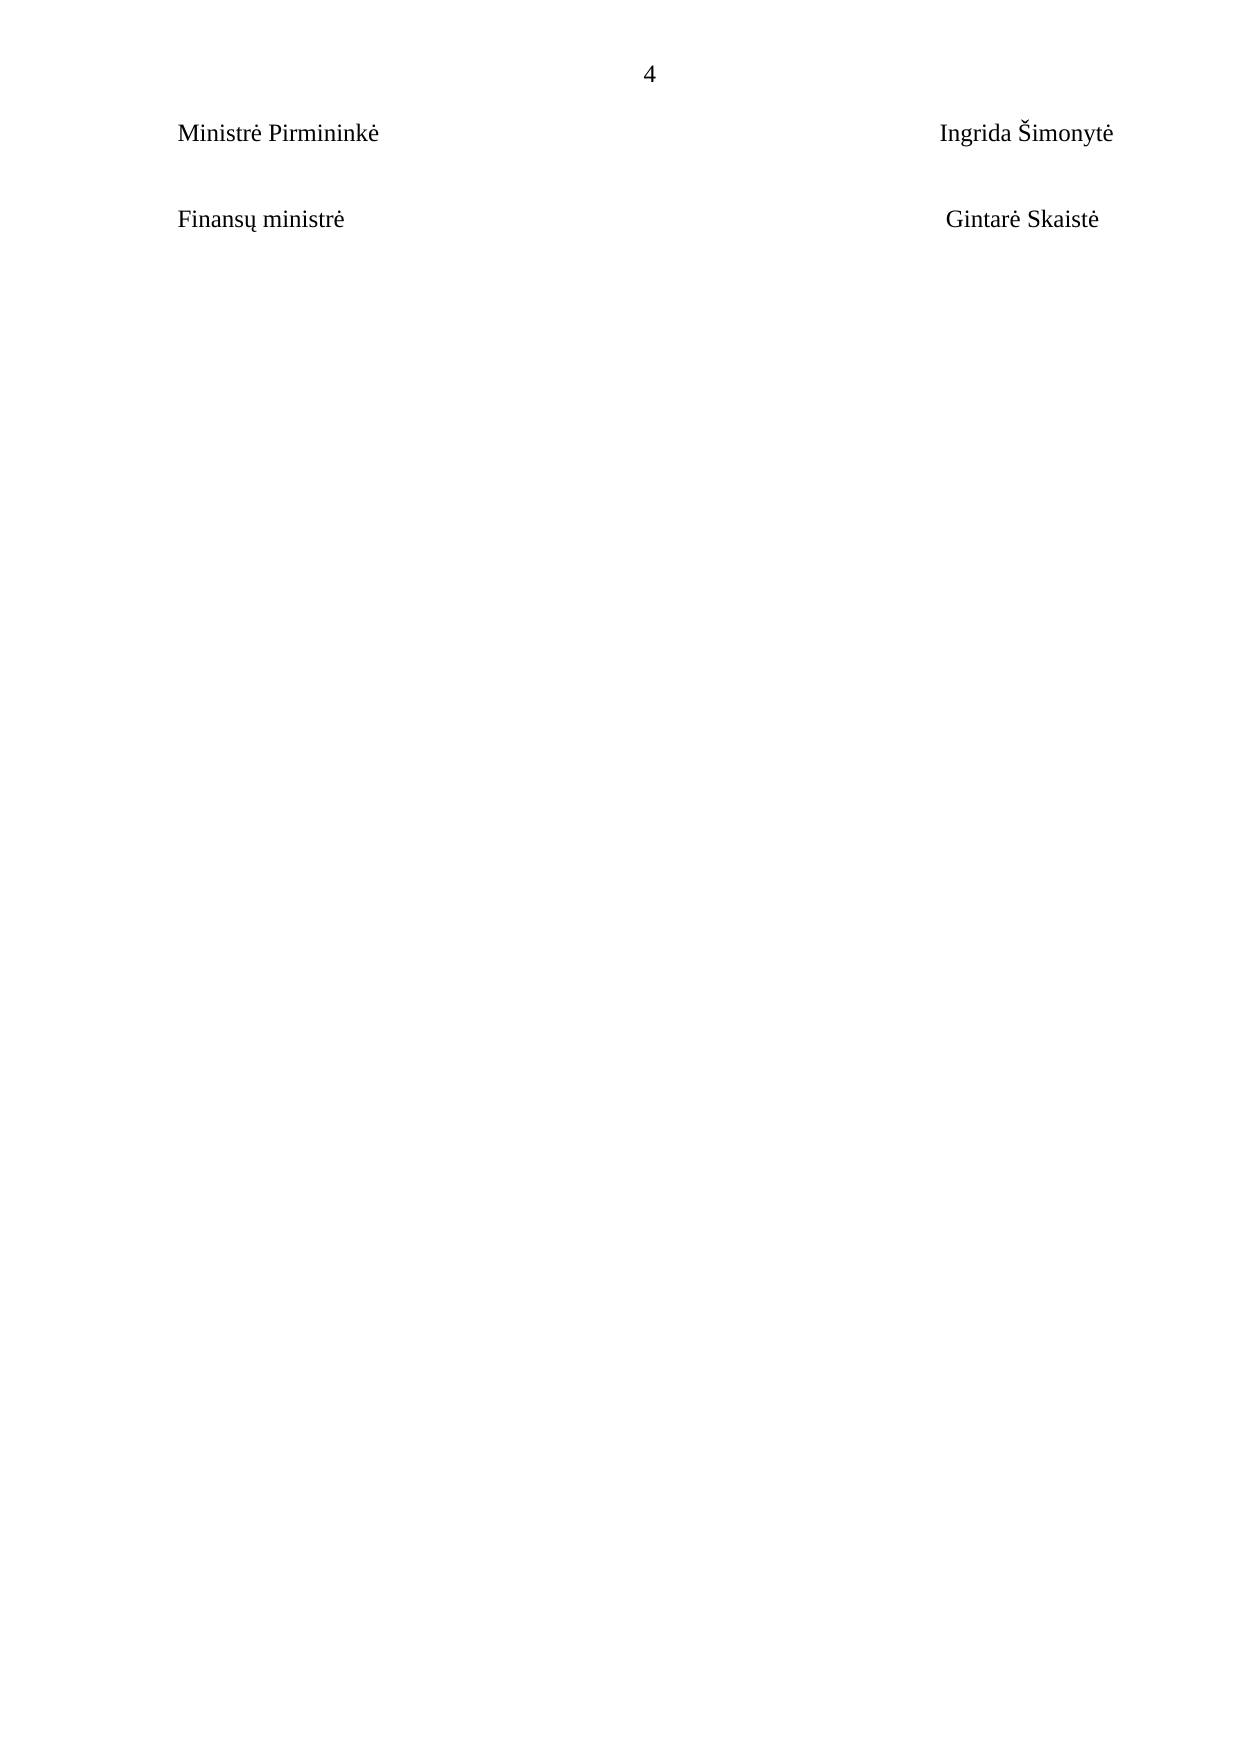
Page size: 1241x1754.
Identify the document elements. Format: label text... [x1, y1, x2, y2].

text Finansų ministrė Gintarė Skaistė [177, 204, 1122, 233]
text Ministrė Pirmininkė Ingrida Šimonytė [177, 118, 1122, 147]
